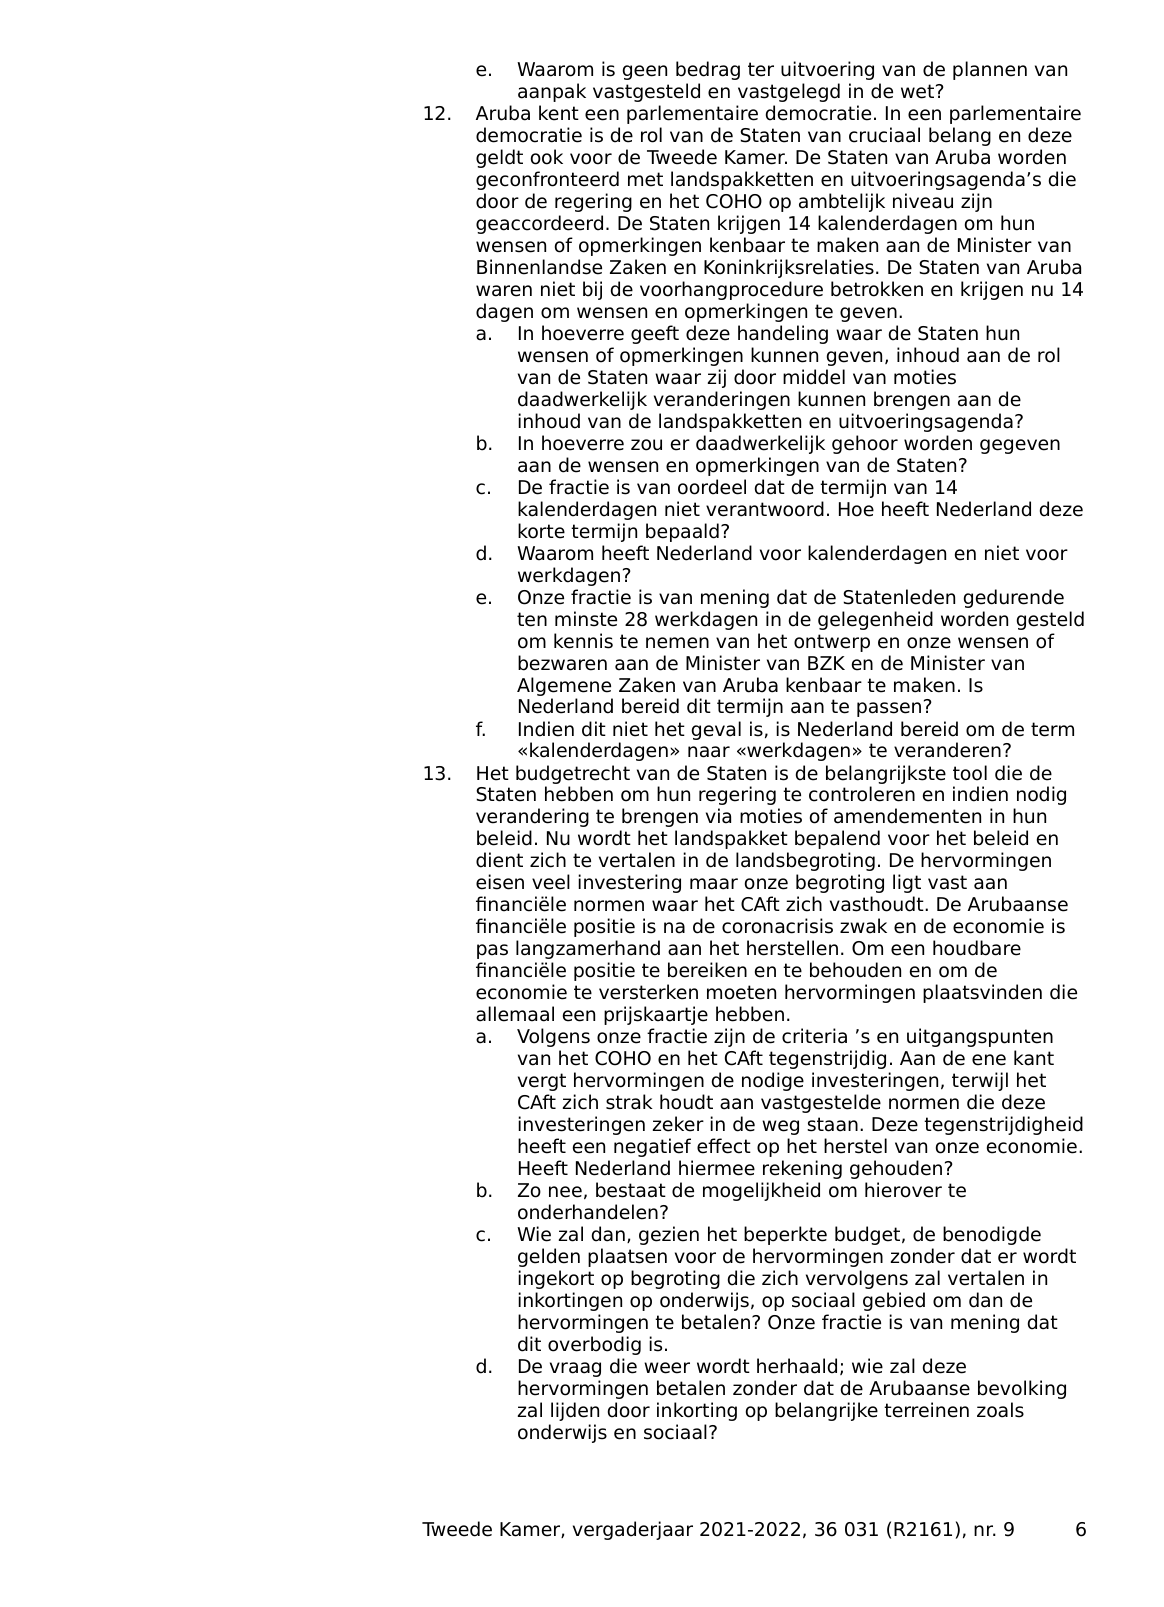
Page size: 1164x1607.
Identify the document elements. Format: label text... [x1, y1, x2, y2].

text f. Indien dit niet het geval is, is Nederland bereid om de term «kalenderdagen» naar «werkdagen» te veranderen? [475, 718, 1087, 762]
text 13. Het budgetrecht van de Staten is de belangrijkste tool die de Staten hebben om hun regering te controleren en indien nodig verandering te brengen via moties of amendementen in hun beleid. Nu wordt het landspakket bepalend voor het beleid en dient zich te vertalen in de landsbegroting. De hervormingen eisen veel investering maar onze begroting ligt vast aan financiële normen waar het CAft zich vasthoudt. De Arubaanse financiële positie is na de coronacrisis zwak en de economie is pas langzamerhand aan het herstellen. Om een houdbare financiële positie te bereiken en te behouden en om de economie te versterken moeten hervormingen plaatsvinden die allemaal een prijskaartje hebben. [422, 762, 1087, 1026]
text 12. Aruba kent een parlementaire democratie. In een parlementaire democratie is de rol van de Staten van cruciaal belang en deze geldt ook voor de Tweede Kamer. De Staten van Aruba worden geconfronteerd met landspakketten en uitvoeringsagenda’s die door de regering en het COHO op ambtelijk niveau zijn geaccordeerd. De Staten krijgen 14 kalenderdagen om hun wensen of opmerkingen kenbaar te maken aan de Minister van Binnenlandse Zaken en Koninkrijksrelaties. De Staten van Aruba waren niet bij de voorhangprocedure betrokken en krijgen nu 14 dagen om wensen en opmerkingen te geven. [422, 103, 1087, 323]
text b. In hoeverre zou er daadwerkelijk gehoor worden gegeven aan de wensen en opmerkingen van de Staten? [475, 433, 1087, 477]
text d. Waarom heeft Nederland voor kalenderdagen en niet voor werkdagen? [475, 543, 1087, 587]
text c. De fractie is van oordeel dat de termijn van 14 kalenderdagen niet verantwoord. Hoe heeft Nederland deze korte termijn bepaald? [475, 477, 1087, 543]
text e. Onze fractie is van mening dat de Statenleden gedurende ten minste 28 werkdagen in de gelegenheid worden gesteld om kennis te nemen van het ontwerp en onze wensen of bezwaren aan de Minister van BZK en de Minister van Algemene Zaken van Aruba kenbaar te maken. Is Nederland bereid dit termijn aan te passen? [475, 587, 1087, 718]
text b. Zo nee, bestaat de mogelijkheid om hierover te onderhandelen? [475, 1180, 1087, 1224]
text c. Wie zal dan, gezien het beperkte budget, de benodigde gelden plaatsen voor de hervormingen zonder dat er wordt ingekort op begroting die zich vervolgens zal vertalen in inkortingen op onderwijs, op sociaal gebied om dan de hervormingen te betalen? Onze fractie is van mening dat dit overbodig is. [475, 1224, 1087, 1356]
text d. De vraag die weer wordt herhaald; wie zal deze hervormingen betalen zonder dat de Arubaanse bevolking zal lijden door inkorting op belangrijke terreinen zoals onderwijs en sociaal? [475, 1356, 1087, 1444]
text a. Volgens onze fractie zijn de criteria ’s en uitgangspunten van het COHO en het CAft tegenstrijdig. Aan de ene kant vergt hervormingen de nodige investeringen, terwijl het CAft zich strak houdt aan vastgestelde normen die deze investeringen zeker in de weg staan. Deze tegenstrijdigheid heeft een negatief effect op het herstel van onze economie. Heeft Nederland hiermee rekening gehouden? [475, 1026, 1087, 1180]
text e. Waarom is geen bedrag ter uitvoering van de plannen van aanpak vastgesteld en vastgelegd in de wet? [475, 59, 1087, 103]
text a. In hoeverre geeft deze handeling waar de Staten hun wensen of opmerkingen kunnen geven, inhoud aan de rol van de Staten waar zij door middel van moties daadwerkelijk veranderingen kunnen brengen aan de inhoud van de landspakketten en uitvoeringsagenda? [475, 323, 1087, 433]
